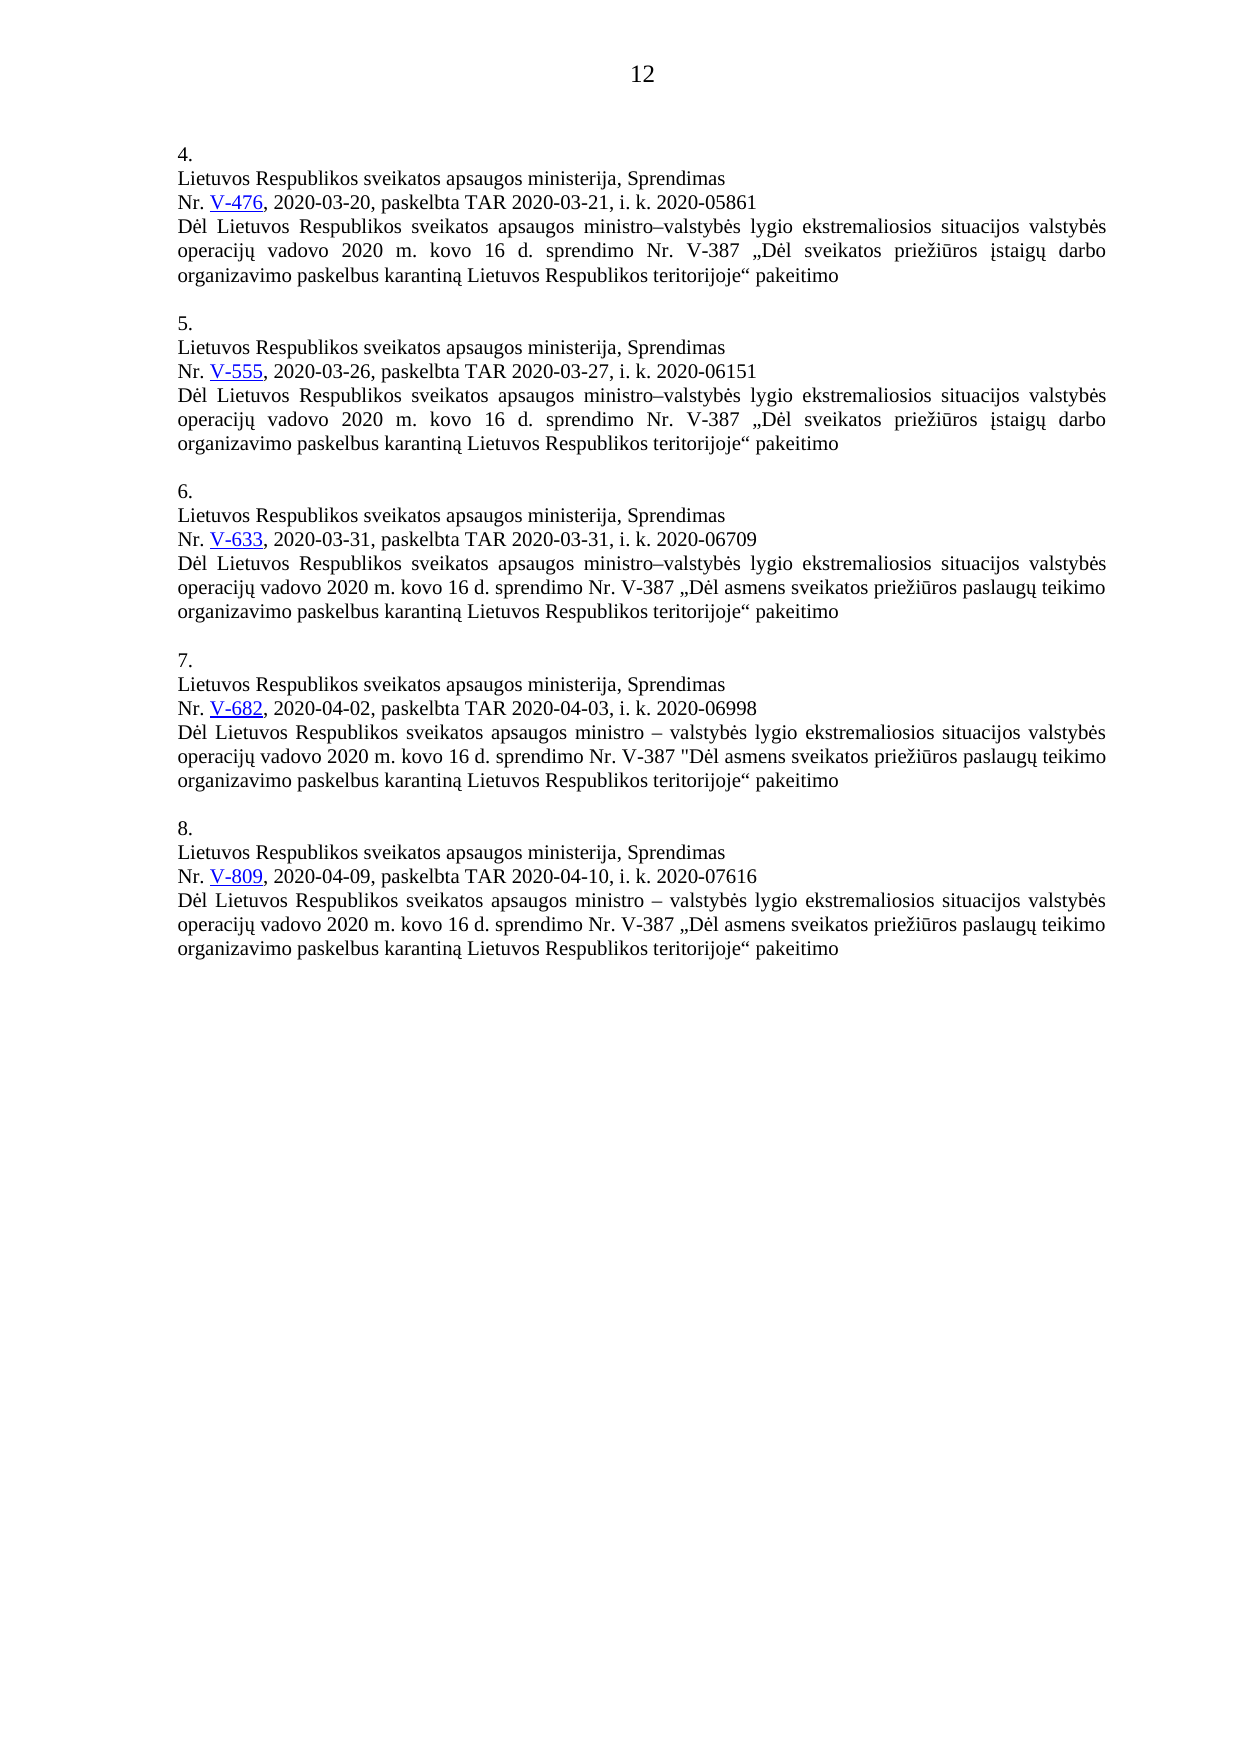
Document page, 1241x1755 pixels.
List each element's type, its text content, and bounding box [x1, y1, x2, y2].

text 8. [177, 816, 1107, 840]
text Nr. V-555, 2020-03-26, paskelbta TAR 2020-03-27, i. k. 2020-06151 [177, 359, 1107, 383]
text 5. [177, 311, 1107, 335]
text 4. [177, 142, 1107, 166]
text Lietuvos Respublikos sveikatos apsaugos ministerija, Sprendimas [177, 166, 1107, 190]
text Dėl Lietuvos Respublikos sveikatos apsaugos ministro – valstybės lygio ekstremaliosios situacijos valstybės operacijų vadovo 2020 m. kovo 16 d. sprendimo Nr. V-387 „Dėl asmens sveikatos priežiūros paslaugų teikimo organizavimo paskelbus karantiną Lietuvos Respublikos teritorijoje“ pakeitimo [177, 888, 1107, 960]
text Lietuvos Respublikos sveikatos apsaugos ministerija, Sprendimas [177, 503, 1107, 527]
text Nr. V-682, 2020-04-02, paskelbta TAR 2020-04-03, i. k. 2020-06998 [177, 696, 1107, 720]
text Lietuvos Respublikos sveikatos apsaugos ministerija, Sprendimas [177, 840, 1107, 864]
text Nr. V-809, 2020-04-09, paskelbta TAR 2020-04-10, i. k. 2020-07616 [177, 864, 1107, 888]
text Dėl Lietuvos Respublikos sveikatos apsaugos ministro – valstybės lygio ekstremaliosios situacijos valstybės operacijų vadovo 2020 m. kovo 16 d. sprendimo Nr. V-387 "Dėl asmens sveikatos priežiūros paslaugų teikimo organizavimo paskelbus karantiną Lietuvos Respublikos teritorijoje“ pakeitimo [177, 720, 1107, 792]
text Lietuvos Respublikos sveikatos apsaugos ministerija, Sprendimas [177, 335, 1107, 359]
text Nr. V-476, 2020-03-20, paskelbta TAR 2020-03-21, i. k. 2020-05861 [177, 190, 1107, 214]
text Dėl Lietuvos Respublikos sveikatos apsaugos ministro–valstybės lygio ekstremaliosios situacijos valstybės operacijų vadovo 2020 m. kovo 16 d. sprendimo Nr. V-387 „Dėl sveikatos priežiūros įstaigų darbo organizavimo paskelbus karantiną Lietuvos Respublikos teritorijoje“ pakeitimo [177, 383, 1107, 455]
text Dėl Lietuvos Respublikos sveikatos apsaugos ministro–valstybės lygio ekstremaliosios situacijos valstybės operacijų vadovo 2020 m. kovo 16 d. sprendimo Nr. V-387 „Dėl asmens sveikatos priežiūros paslaugų teikimo organizavimo paskelbus karantiną Lietuvos Respublikos teritorijoje“ pakeitimo [177, 551, 1107, 623]
text Lietuvos Respublikos sveikatos apsaugos ministerija, Sprendimas [177, 672, 1107, 696]
text Nr. V-633, 2020-03-31, paskelbta TAR 2020-03-31, i. k. 2020-06709 [177, 527, 1107, 551]
text Dėl Lietuvos Respublikos sveikatos apsaugos ministro–valstybės lygio ekstremaliosios situacijos valstybės operacijų vadovo 2020 m. kovo 16 d. sprendimo Nr. V-387 „Dėl sveikatos priežiūros įstaigų darbo organizavimo paskelbus karantiną Lietuvos Respublikos teritorijoje“ pakeitimo [177, 214, 1107, 287]
text 7. [177, 647, 1107, 672]
text 6. [177, 479, 1107, 503]
